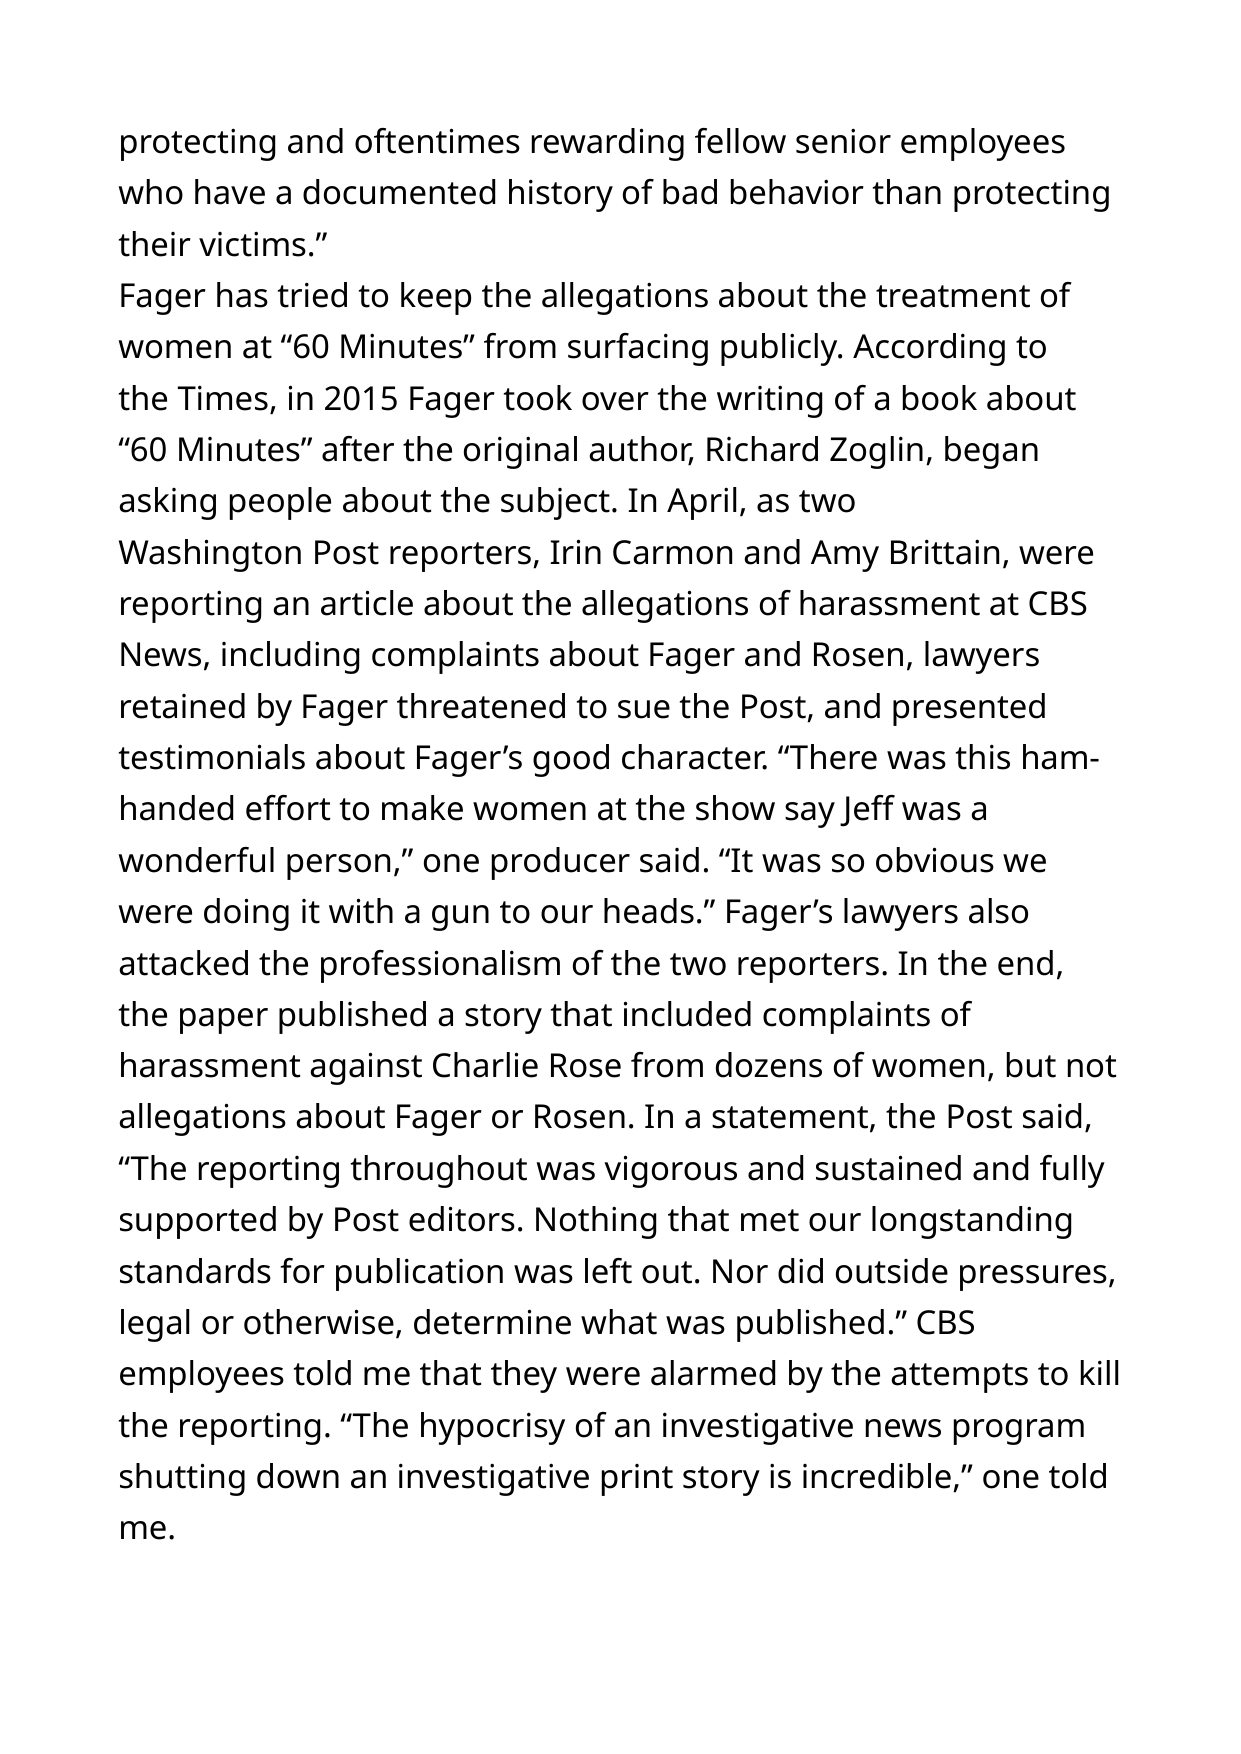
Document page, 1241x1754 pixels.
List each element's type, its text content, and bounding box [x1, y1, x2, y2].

text protecting and oftentimes rewarding fellow senior employees who have a documented history of bad behavior than protecting their victims.” [118, 118, 1122, 266]
text Fager has tried to keep the allegations about the treatment of women at “60 Minutes” from surfacing publicly. According to the Times, in 2015 Fager took over the writing of a book about “60 Minutes” after the original author, Richard Zoglin, began asking people about the subject. In April, as two Washington Post reporters, Irin Carmon and Amy Brittain, were reporting an article about the allegations of harassment at CBS News, including complaints about Fager and Rosen, lawyers retained by Fager threatened to sue the Post, and presented testimonials about Fager’s good character. “There was this ham-handed effort to make women at the show say Jeff was a wonderful person,” one producer said. “It was so obvious we were doing it with a gun to our heads.” Fager’s lawyers also attacked the professionalism of the two reporters. In the end, the paper published a story that included complaints of harassment against Charlie Rose from dozens of women, but not allegations about Fager or Rosen. In a statement, the Post said, “The reporting throughout was vigorous and sustained and fully supported by Post editors. Nothing that met our longstanding standards for publication was left out. Nor did outside pressures, legal or otherwise, determine what was published.” CBS employees told me that they were alarmed by the attempts to kill the reporting. “The hypocrisy of an investigative news program shutting down an investigative print story is incredible,” one told me. [118, 272, 1122, 1549]
